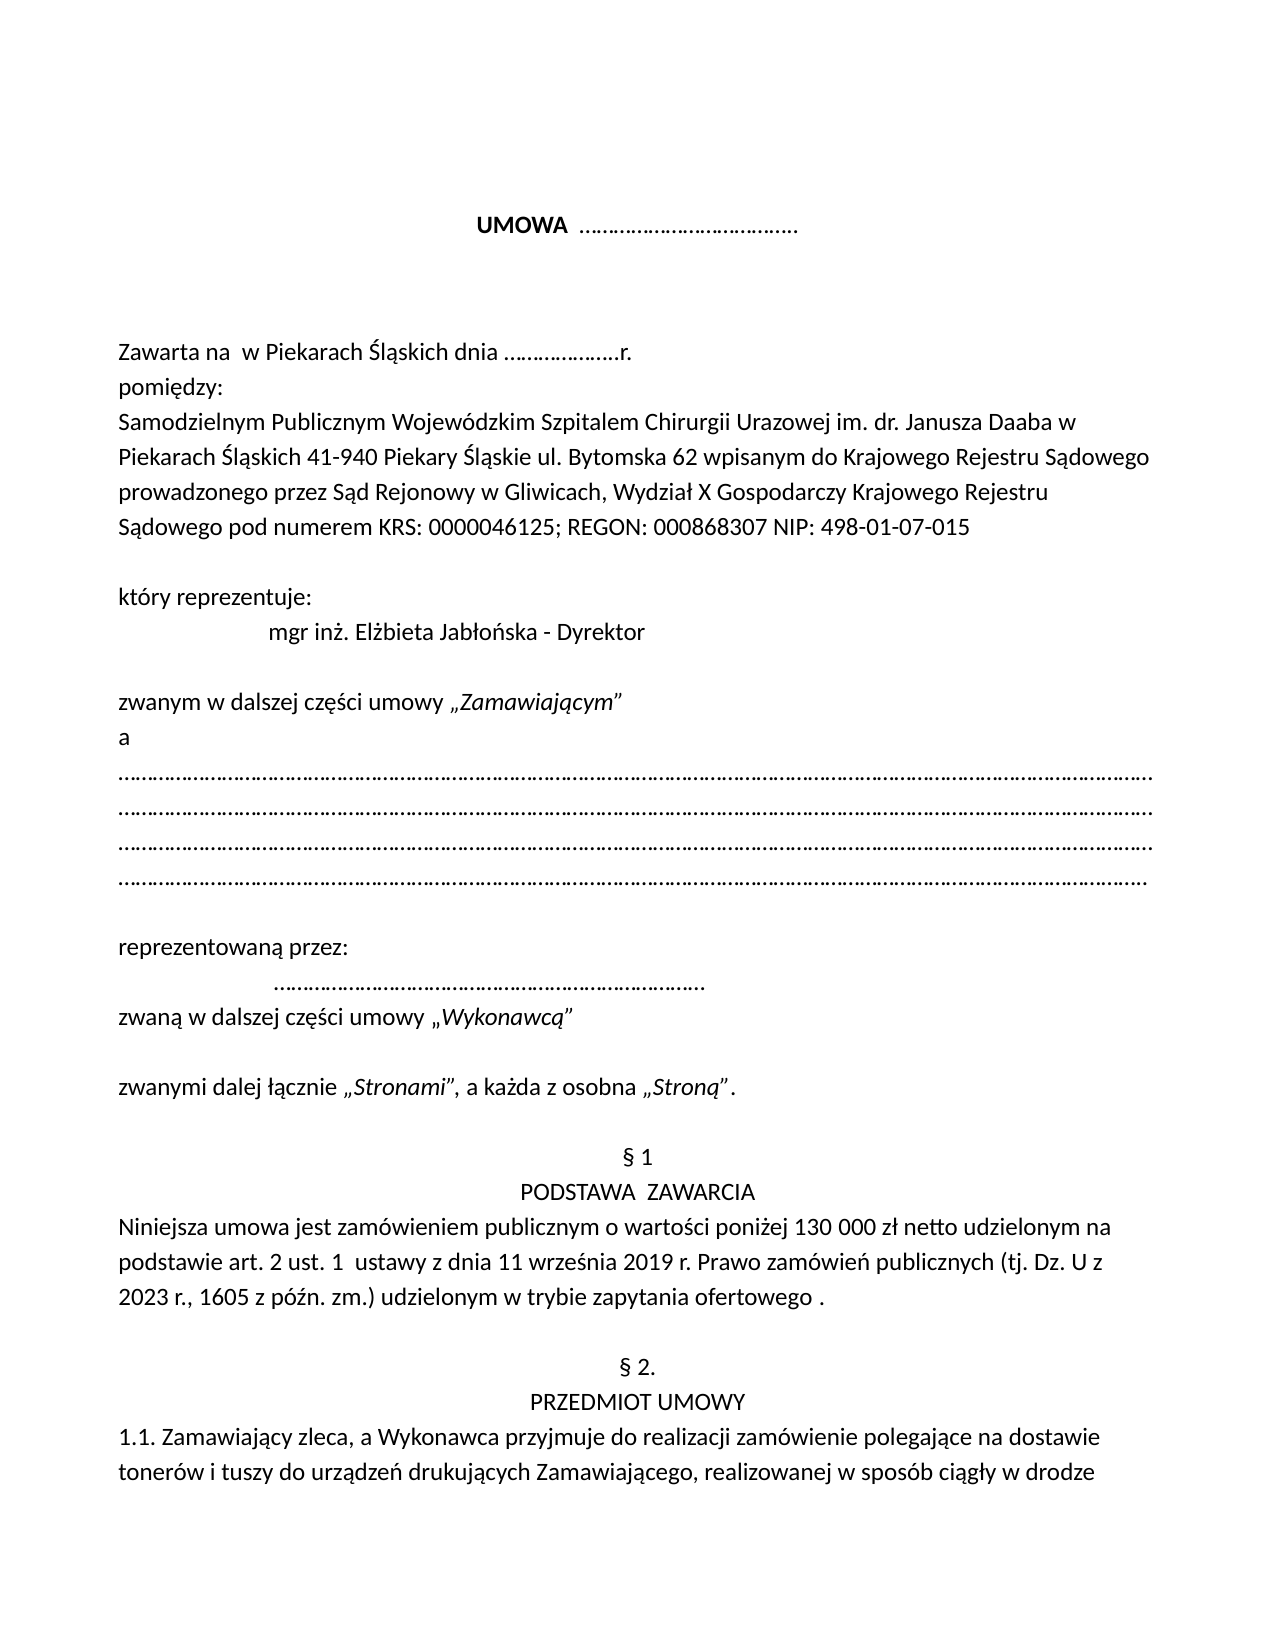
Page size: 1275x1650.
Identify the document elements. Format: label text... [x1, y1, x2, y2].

text § 2. [118, 1351, 1157, 1382]
text mgr inż. Elżbieta Jabłońska - Dyrektor [118, 616, 1157, 647]
text § 1 [118, 1141, 1157, 1172]
text 1.1. Zamawiający zleca, a Wykonawca przyjmuje do realizacji zamówienie polegające na dostawie tonerów i tuszy do urządzeń drukujących Zamawiającego, realizowanej w sposób ciągły w drodze [118, 1421, 1157, 1487]
text UMOWA ……………………………….. [118, 209, 1157, 240]
text PRZEDMIOT UMOWY [118, 1386, 1157, 1417]
text Zawarta na w Piekarach Śląskich dnia ………………..r. [118, 336, 1157, 367]
text PODSTAWA ZAWARCIA [118, 1176, 1157, 1207]
text a [118, 721, 1157, 752]
text Samodzielnym Publicznym Wojewódzkim Szpitalem Chirurgii Urazowej im. dr. Janusza Daaba w Piekarach Śląskich 41-940 Piekary Śląskie ul. Bytomska 62 wpisanym do Krajowego Rejestru Sądowego prowadzonego przez Sąd Rejonowy w Gliwicach, Wydział X Gospodarczy Krajowego Rejestru Sądowego pod numerem KRS: 0000046125; REGON: 000868307 NIP: 498-01-07-015 [118, 406, 1157, 542]
text zwaną w dalszej części umowy „Wykonawcą” [118, 1001, 1157, 1032]
text zwanym w dalszej części umowy „Zamawiającym” [118, 686, 1157, 717]
text zwanymi dalej łącznie „Stronami”, a każda z osobna „Stroną”. [118, 1071, 1157, 1102]
text ………………………………………………………………… [118, 966, 1157, 997]
text Niniejsza umowa jest zamówieniem publicznym o wartości poniżej 130 000 zł netto udzielonym na podstawie art. 2 ust. 1 ustawy z dnia 11 września 2019 r. Prawo zamówień publicznych (tj. Dz. U z 2023 r., 1605 z późn. zm.) udzielonym w trybie zapytania ofertowego . [118, 1211, 1157, 1312]
text pomiędzy: [118, 371, 1157, 402]
text który reprezentuje: [118, 581, 1157, 612]
text …………………………………………………………………………………………………………………………………………………………………………………………………………………………………………………………………………………………………………………………………………………………………………………………………………………………………………………………………………………………………………………………………………………………………………………………………………………………………………………………….. [118, 756, 1157, 892]
text reprezentowaną przez: [118, 931, 1157, 962]
